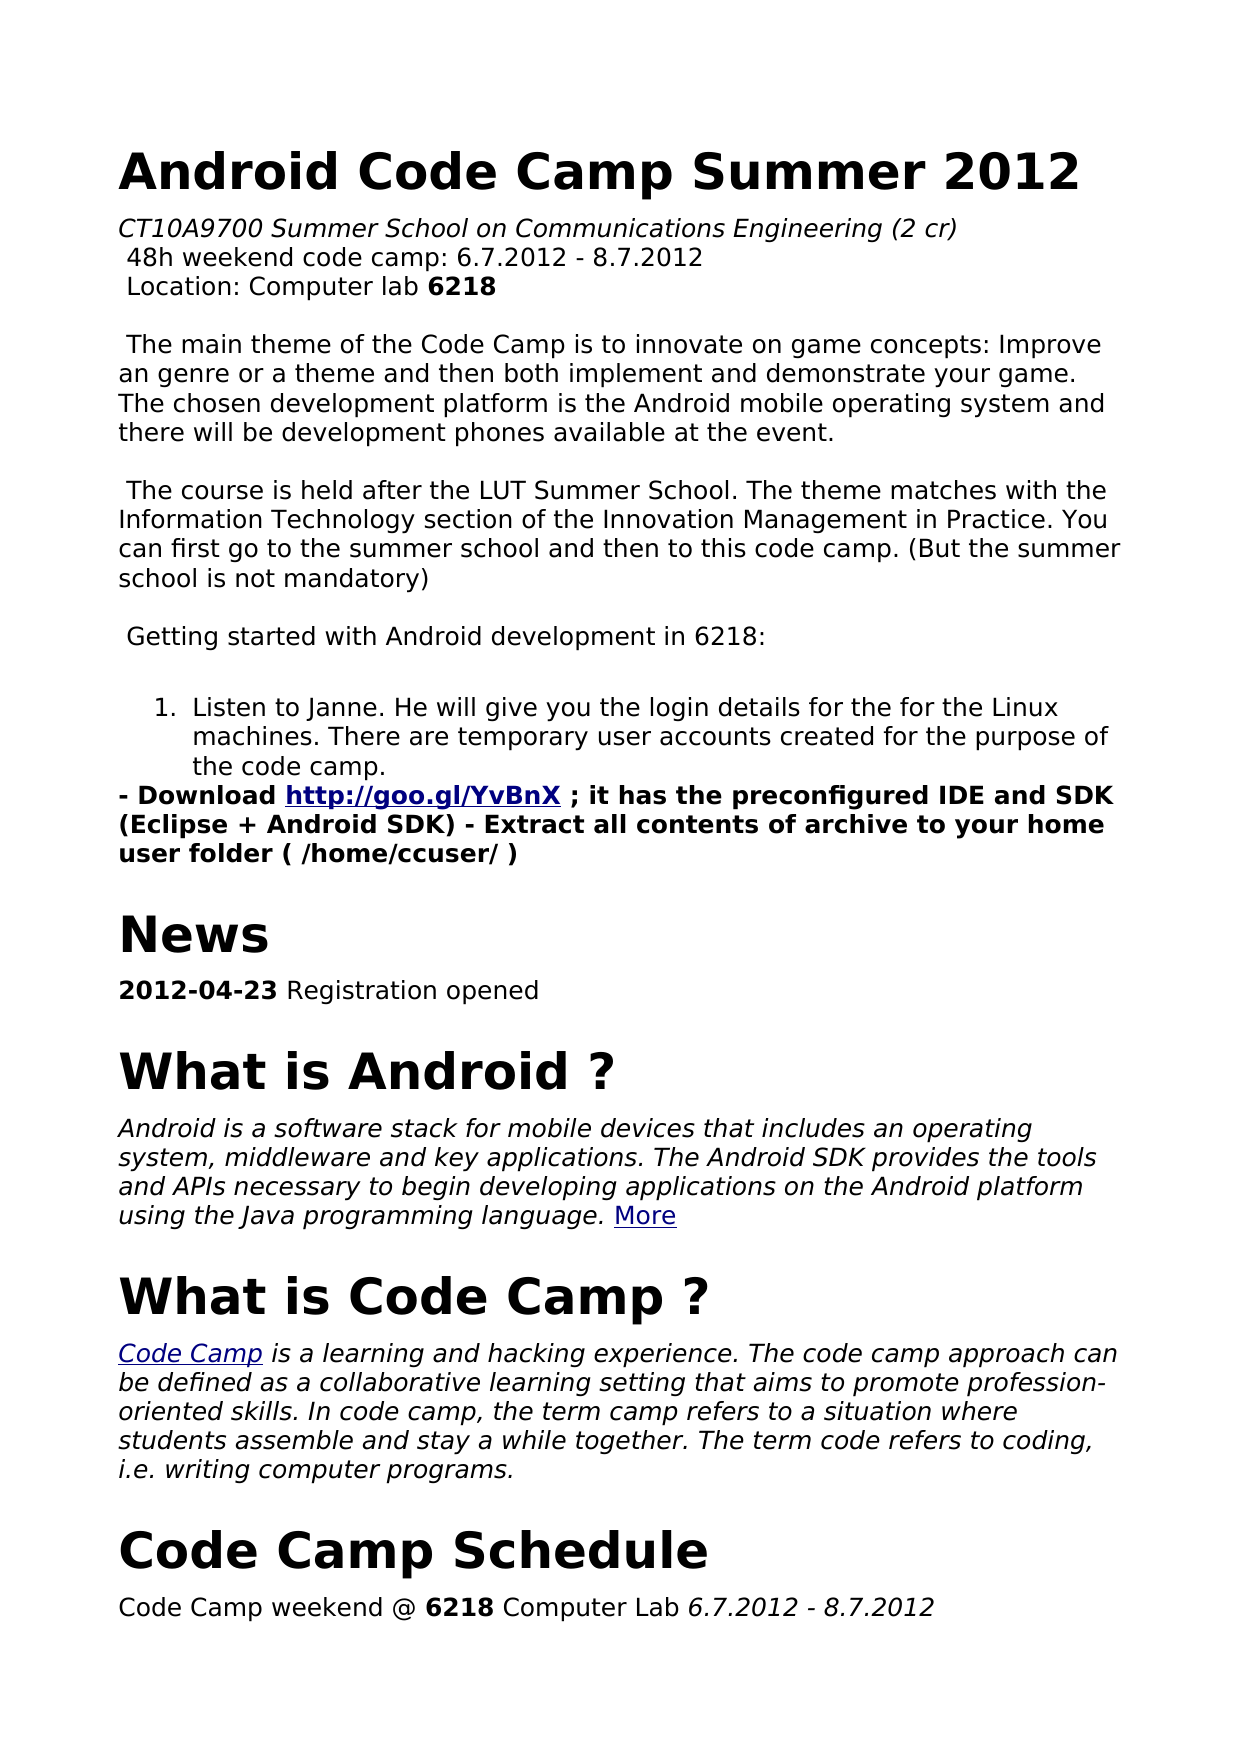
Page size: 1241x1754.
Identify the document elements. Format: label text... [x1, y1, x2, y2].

subtitle Android Code Camp Summer 2012 [118, 143, 1122, 201]
text - Download http://goo.gl/YvBnX ; it has the preconfigured IDE and SDK (Eclipse + Android SDK) - Extract all contents of archive to your home user folder ( /home/ccuser/ ) [118, 781, 1122, 868]
text Code Camp weekend @ 6218 Computer Lab 6.7.2012 - 8.7.2012 [118, 1593, 1122, 1622]
text Code Camp is a learning and hacking experience. The code camp approach can be defined as a collaborative learning setting that aims to promote profession-oriented skills. In code camp, the term camp refers to a situation where students assemble and stay a while together. The term code refers to coding, i.e. writing computer programs. [118, 1339, 1122, 1485]
subtitle What is Code Camp ? [118, 1268, 1122, 1326]
text 2012-04-23 Registration opened [118, 977, 1122, 1006]
subtitle What is Android ? [118, 1043, 1122, 1101]
list Listen to Janne. He will give you the login details for the for the Linux machines. There are temporary user accounts created for the purpose of the code camp. [177, 693, 1122, 781]
subtitle News [118, 906, 1122, 964]
subtitle Code Camp Schedule [118, 1522, 1122, 1580]
text Android is a software stack for mobile devices that includes an operating system, middleware and key applications. The Android SDK provides the tools and APIs necessary to begin developing applications on the Android platform using the Java programming language. More [118, 1114, 1122, 1231]
text CT10A9700 Summer School on Communications Engineering (2 cr) 48h weekend code camp: 6.7.2012 - 8.7.2012 Location: Computer lab 6218 The main theme of the Code Camp is to innovate on game concepts: Improve an genre or a theme and then both implement and demonstrate your game. The chosen development platform is the Android mobile operating system and there will be development phones available at the event. The course is held after the LUT Summer School. The theme matches with the Information Technology section of the Innovation Management in Practice. You can first go to the summer school and then to this code camp. (But the summer school is not mandatory) Getting started with Android development in 6218: [118, 214, 1122, 651]
